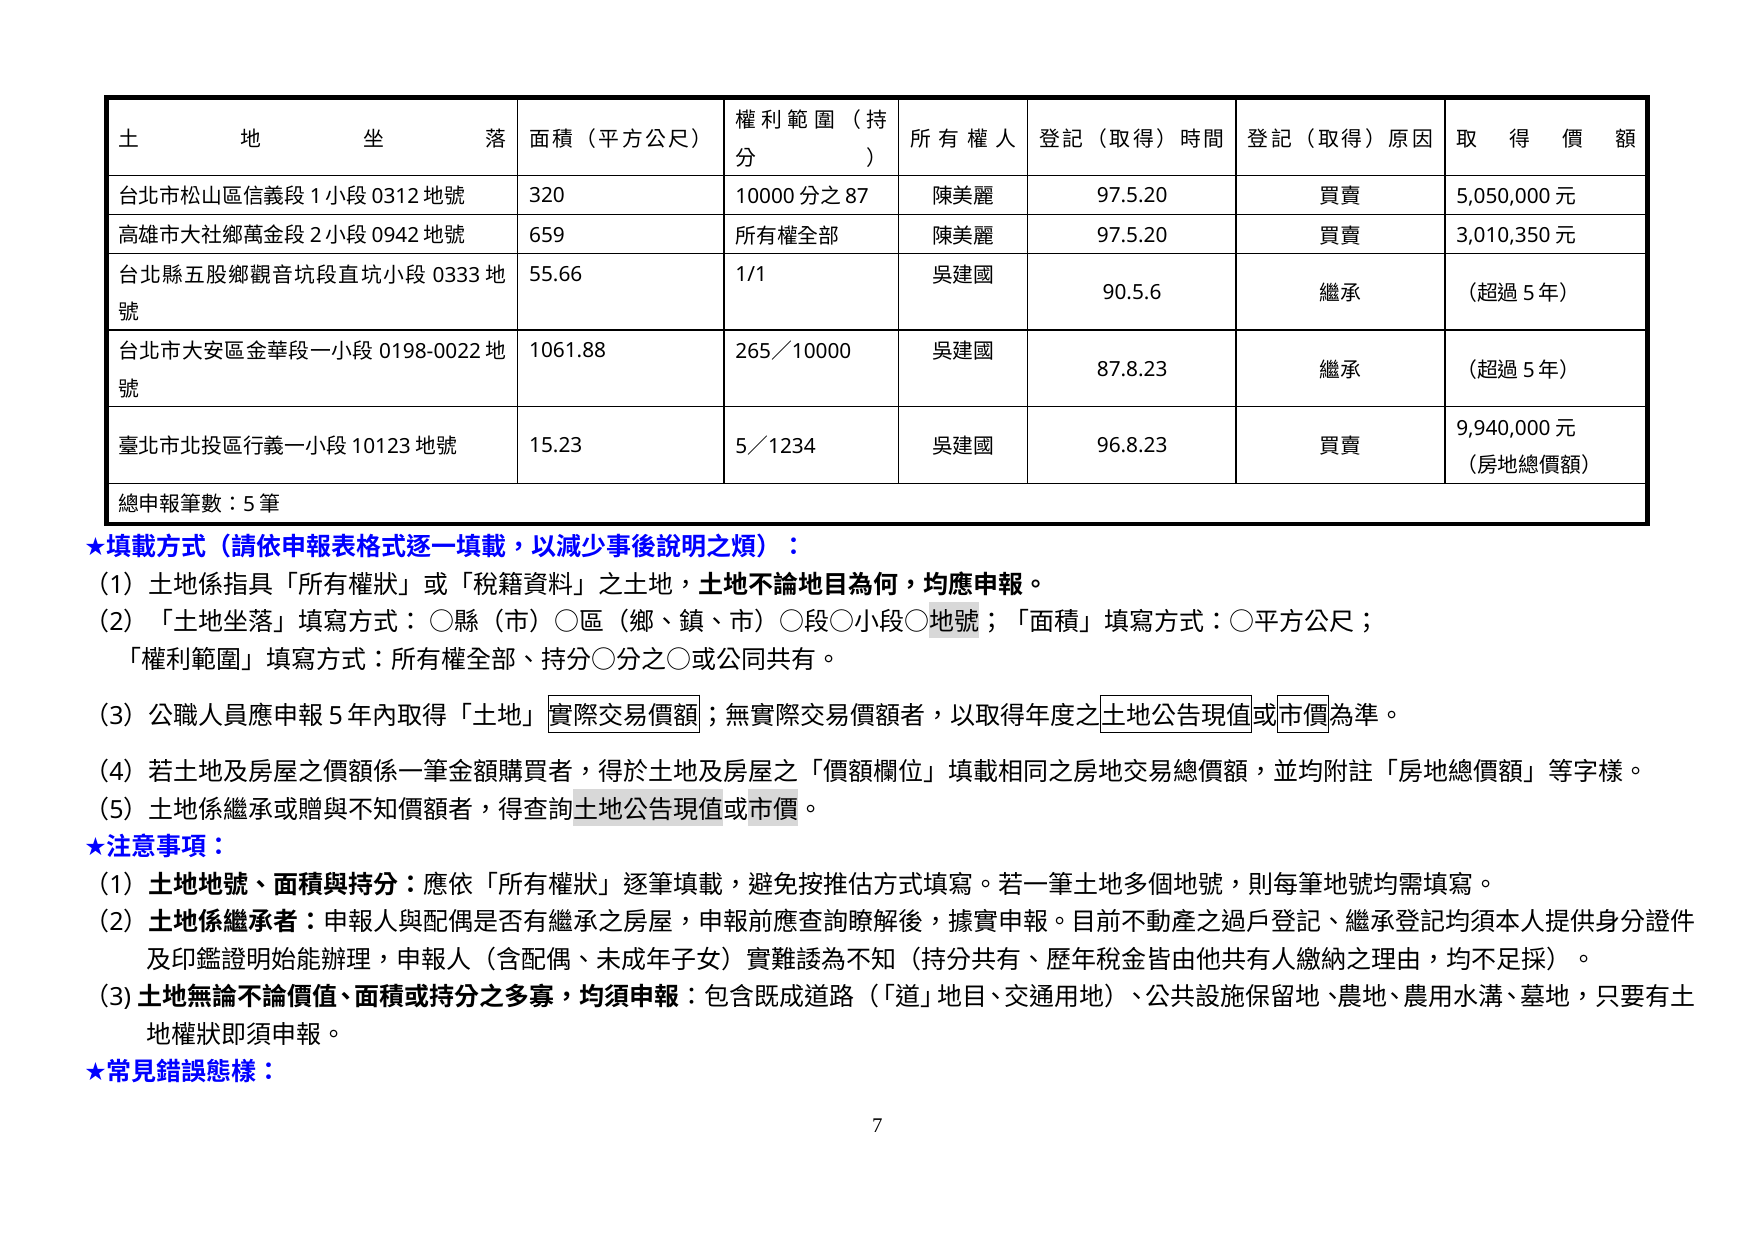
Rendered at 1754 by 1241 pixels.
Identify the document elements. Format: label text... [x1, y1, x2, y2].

table_header 取得價額 [1446, 100, 1645, 174]
table_cell 台北市大安區金華段一小段0198-0022地號 [109, 331, 517, 406]
table_cell 320 [518, 176, 723, 214]
text （2）土地係繼承者：申報人與配偶是否有繼承之房屋，申報前應查詢瞭解後，據實申報。目前不動產之過戶登記、繼承登記均須本人提供身分證件及印鑑證明始能辦理，申報人（含配偶、未成年子女）實難諉為不知（持分共有、歷年稅金皆由他共有人繳納之理由，均不足採）。 [84, 901, 1695, 976]
text （1）土地係指具「所有權狀」或「稅籍資料」之土地，土地不論地目為何，均應申報。 [59, 564, 1695, 601]
text （3) 土地無論不論價值、面積或持分之多寡，均須申報：包含既成道路（「道」地目、交通用地）、公共設施保留地、農地、農用水溝、墓地，只要有土地權狀即須申報。 [84, 976, 1695, 1051]
table_cell 吳建國 [899, 407, 1027, 482]
table_cell 5,050,000元 [1446, 176, 1645, 214]
table_cell 265／10000 [725, 331, 898, 406]
text （2）「土地坐落」填寫方式： ○縣（市）○區（鄉、鎮、市）○段○小段○地號；「面積」填寫方式：○平方公尺； [84, 601, 1695, 639]
table_header 面積（平方公尺） [518, 100, 723, 174]
table_cell 97.5.20 [1028, 176, 1235, 214]
table_cell 5／1234 [725, 407, 898, 482]
table_cell 吳建國 [899, 331, 1027, 406]
table_cell （超過5年） [1446, 331, 1645, 406]
table_cell 90.5.6 [1028, 254, 1235, 329]
table_header 登記（取得）時間 [1028, 100, 1235, 174]
text （3）公職人員應申報5年內取得「土地」實際交易價額；無實際交易價額者，以取得年度之土地公告現值或市價為準。 [84, 676, 1695, 751]
table_cell 所有權全部 [725, 215, 898, 253]
table_cell 吳建國 [899, 254, 1027, 329]
table_cell 9,940,000元 （房地總價額） [1446, 407, 1645, 482]
table_cell 台北市松山區信義段1小段0312地號 [109, 176, 517, 214]
text （1）土地地號、面積與持分：應依「所有權狀」逐筆填載，避免按推估方式填寫。若一筆土地多個地號，則每筆地號均需填寫。 [84, 864, 1695, 901]
text （4）若土地及房屋之價額係一筆金額購買者，得於土地及房屋之「價額欄位」填載相同之房地交易總價額，並均附註「房地總價額」等字樣。 [84, 751, 1695, 789]
table_header 權利範圍（持分） [725, 100, 898, 174]
table_cell 3,010,350元 [1446, 215, 1645, 253]
table_cell 659 [518, 215, 723, 253]
table_cell 高雄市大社鄉萬金段2小段0942地號 [109, 215, 517, 253]
table_cell 55.66 [518, 254, 723, 329]
table_cell 87.8.23 [1028, 331, 1235, 406]
table_cell 陳美麗 [899, 176, 1027, 214]
table_header 登記（取得）原因 [1237, 100, 1444, 174]
table_cell 台北縣五股鄉觀音坑段直坑小段0333地號 [109, 254, 517, 329]
table_cell 97.5.20 [1028, 215, 1235, 253]
table_cell 繼承 [1237, 254, 1444, 329]
table_cell 10000分之87 [725, 176, 898, 214]
table_cell 15.23 [518, 407, 723, 482]
text ★注意事項： [59, 826, 1695, 864]
table_cell 96.8.23 [1028, 407, 1235, 482]
text 「權利範圍」填寫方式：所有權全部、持分○分之○或公同共有。 [84, 639, 1695, 676]
table_cell 總申報筆數：5筆 [109, 484, 1645, 521]
table_cell 買賣 [1237, 407, 1444, 482]
text （5）土地係繼承或贈與不知價額者，得查詢土地公告現值或市價。 [84, 789, 1695, 826]
table_cell （超過5年） [1446, 254, 1645, 329]
table_cell 臺北市北投區行義一小段10123地號 [109, 407, 517, 482]
table_cell 1/1 [725, 254, 898, 329]
text ★填載方式（請依申報表格式逐一填載，以減少事後說明之煩）： [59, 526, 1695, 564]
table_cell 1061.88 [518, 331, 723, 406]
text ★常見錯誤態樣： [59, 1051, 1695, 1089]
table_header 所有權人 [899, 100, 1027, 174]
table_header 土地坐落 [109, 100, 517, 174]
table_cell 繼承 [1237, 331, 1444, 406]
table_cell 買賣 [1237, 215, 1444, 253]
table_cell 買賣 [1237, 176, 1444, 214]
table_cell 陳美麗 [899, 215, 1027, 253]
